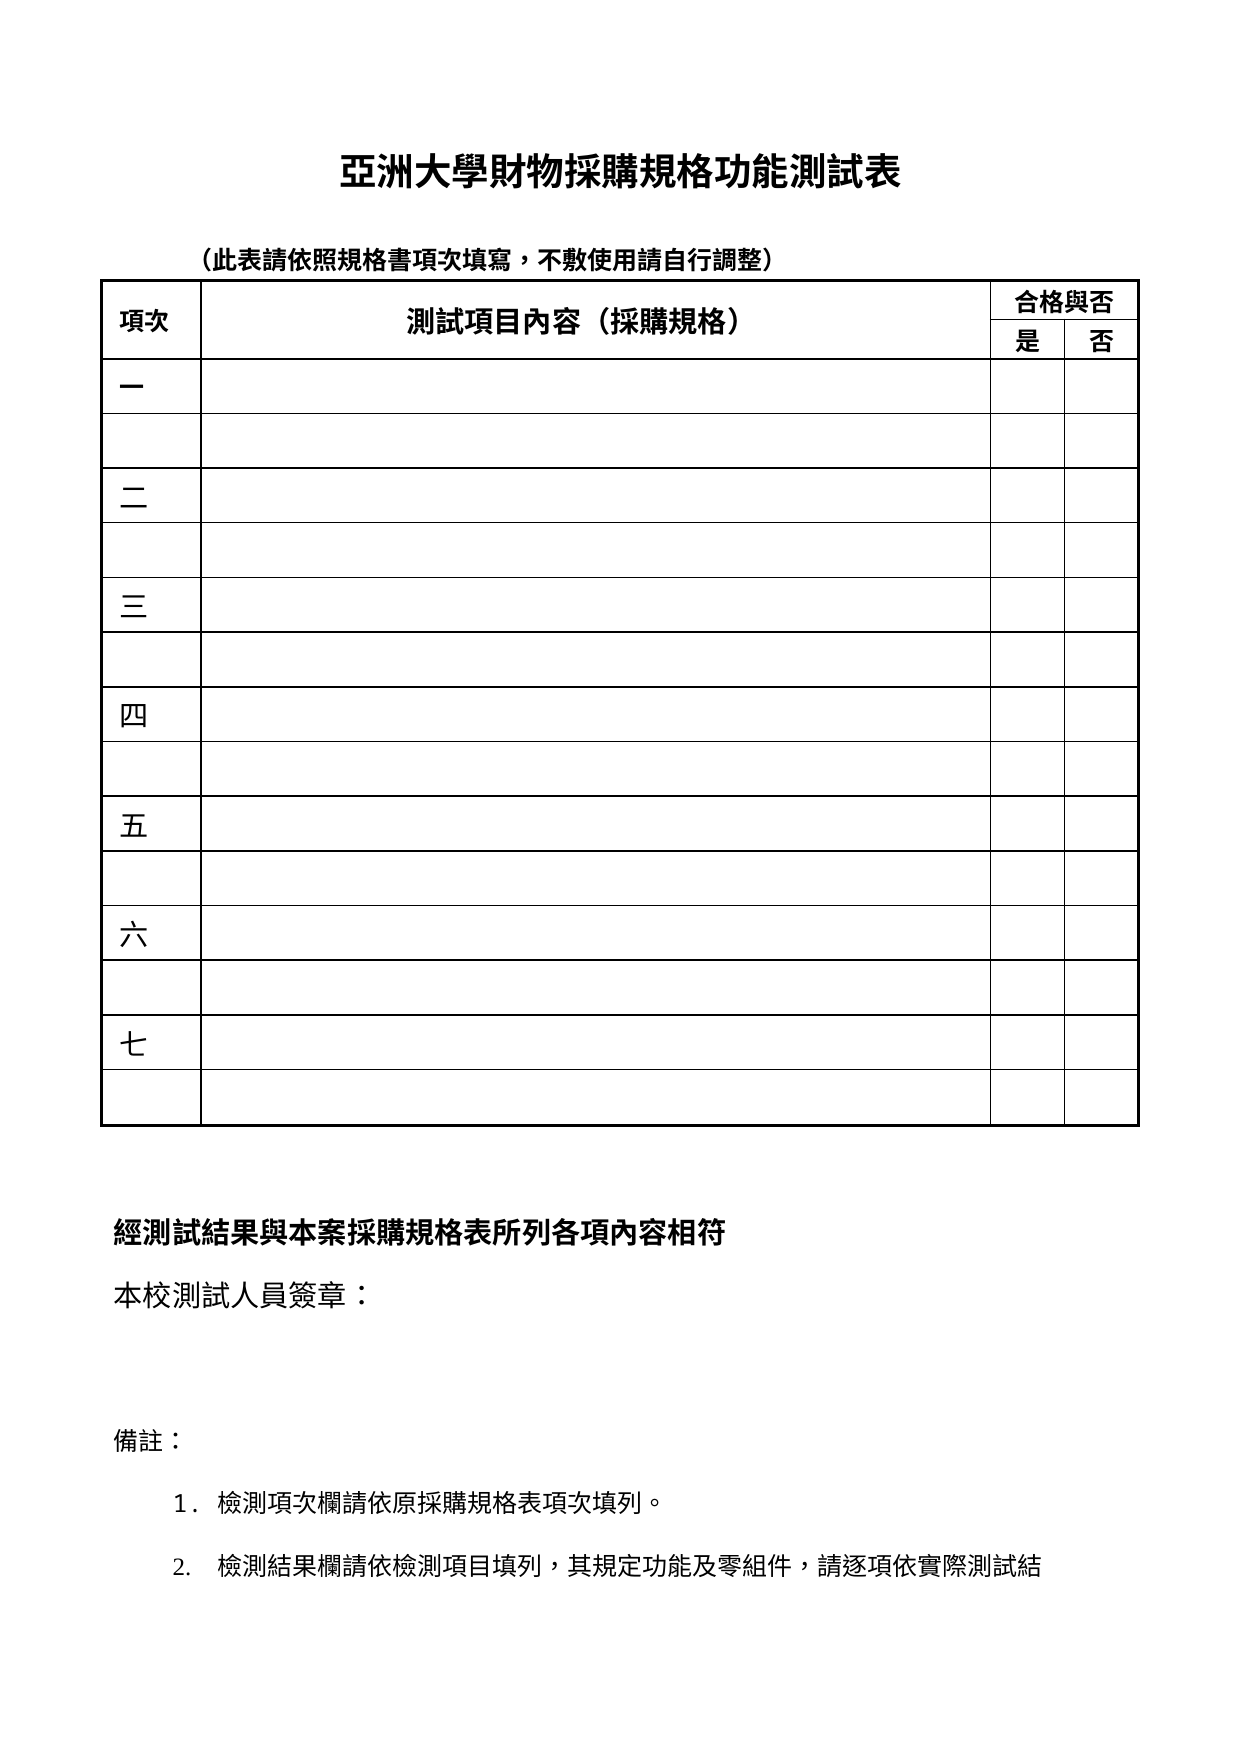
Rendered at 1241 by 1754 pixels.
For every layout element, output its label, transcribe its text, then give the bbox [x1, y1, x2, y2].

table_cell [1065, 469, 1137, 522]
table_cell [991, 797, 1064, 850]
table_cell [991, 852, 1064, 905]
table_cell [202, 360, 990, 412]
table_cell [1065, 360, 1137, 412]
table_cell [991, 414, 1064, 467]
table_cell 否 [1065, 320, 1137, 358]
table_cell [991, 906, 1064, 959]
table_cell [103, 852, 200, 905]
list 檢測項次欄請依原採購規格表項次填列。 [172, 1460, 1053, 1523]
table_cell [202, 1070, 990, 1123]
table_cell [202, 633, 990, 686]
table_cell [991, 1016, 1064, 1069]
table_cell [202, 797, 990, 850]
table_cell [1065, 578, 1137, 631]
table_cell [1065, 414, 1137, 467]
table_cell [202, 961, 990, 1014]
table_cell 七 [103, 1016, 200, 1069]
table_cell [1065, 1016, 1137, 1069]
table_header 項次 [103, 282, 200, 358]
table_header 合格與否 [991, 282, 1137, 318]
table_cell [202, 578, 990, 631]
table_cell 二 [103, 469, 200, 522]
table_cell [991, 523, 1064, 577]
table_cell [1065, 797, 1137, 850]
table_cell [1065, 523, 1137, 577]
table_cell [991, 578, 1064, 631]
table_cell [1065, 688, 1137, 741]
table_cell [202, 742, 990, 795]
table_cell [1065, 961, 1137, 1014]
table_cell [991, 961, 1064, 1014]
table_cell [991, 360, 1064, 412]
table_cell [1065, 852, 1137, 905]
text 本校測試人員簽章： [113, 1252, 1147, 1314]
table_cell [202, 414, 990, 467]
table_header 測試項目內容（採購規格） [202, 282, 990, 358]
list 檢測結果欄請依檢測項目填列，其規定功能及零組件，請逐項依實際測試結 [172, 1523, 1053, 1585]
table_cell [1065, 742, 1137, 795]
table_cell [202, 523, 990, 577]
text （此表請依照規格書項次填寫，不敷使用請自行調整） [187, 217, 1053, 279]
table_cell [1065, 906, 1137, 959]
text 亞洲大學財物採購規格功能測試表 [187, 127, 1053, 189]
table_cell [991, 469, 1064, 522]
table_cell [103, 414, 200, 467]
table_cell [103, 742, 200, 795]
table_cell [103, 523, 200, 577]
table_cell [1065, 1070, 1137, 1123]
table_cell [991, 742, 1064, 795]
table_cell [202, 469, 990, 522]
table_cell [202, 1016, 990, 1069]
text 備註： [113, 1398, 1053, 1460]
table_cell 是 [991, 320, 1064, 358]
table_cell [202, 906, 990, 959]
table_cell 三 [103, 578, 200, 631]
table_cell [103, 633, 200, 686]
table_cell [991, 633, 1064, 686]
table_cell [202, 688, 990, 741]
table_cell [202, 852, 990, 905]
table_cell 五 [103, 797, 200, 850]
table_cell [103, 961, 200, 1014]
text 經測試結果與本案採購規格表所列各項內容相符 [113, 1189, 1053, 1252]
table_cell 四 [103, 688, 200, 741]
table_cell [991, 688, 1064, 741]
table_cell 一 [103, 360, 200, 412]
table_cell [1065, 633, 1137, 686]
table_cell [991, 1070, 1064, 1123]
table_cell 六 [103, 906, 200, 959]
table_cell [103, 1070, 200, 1123]
